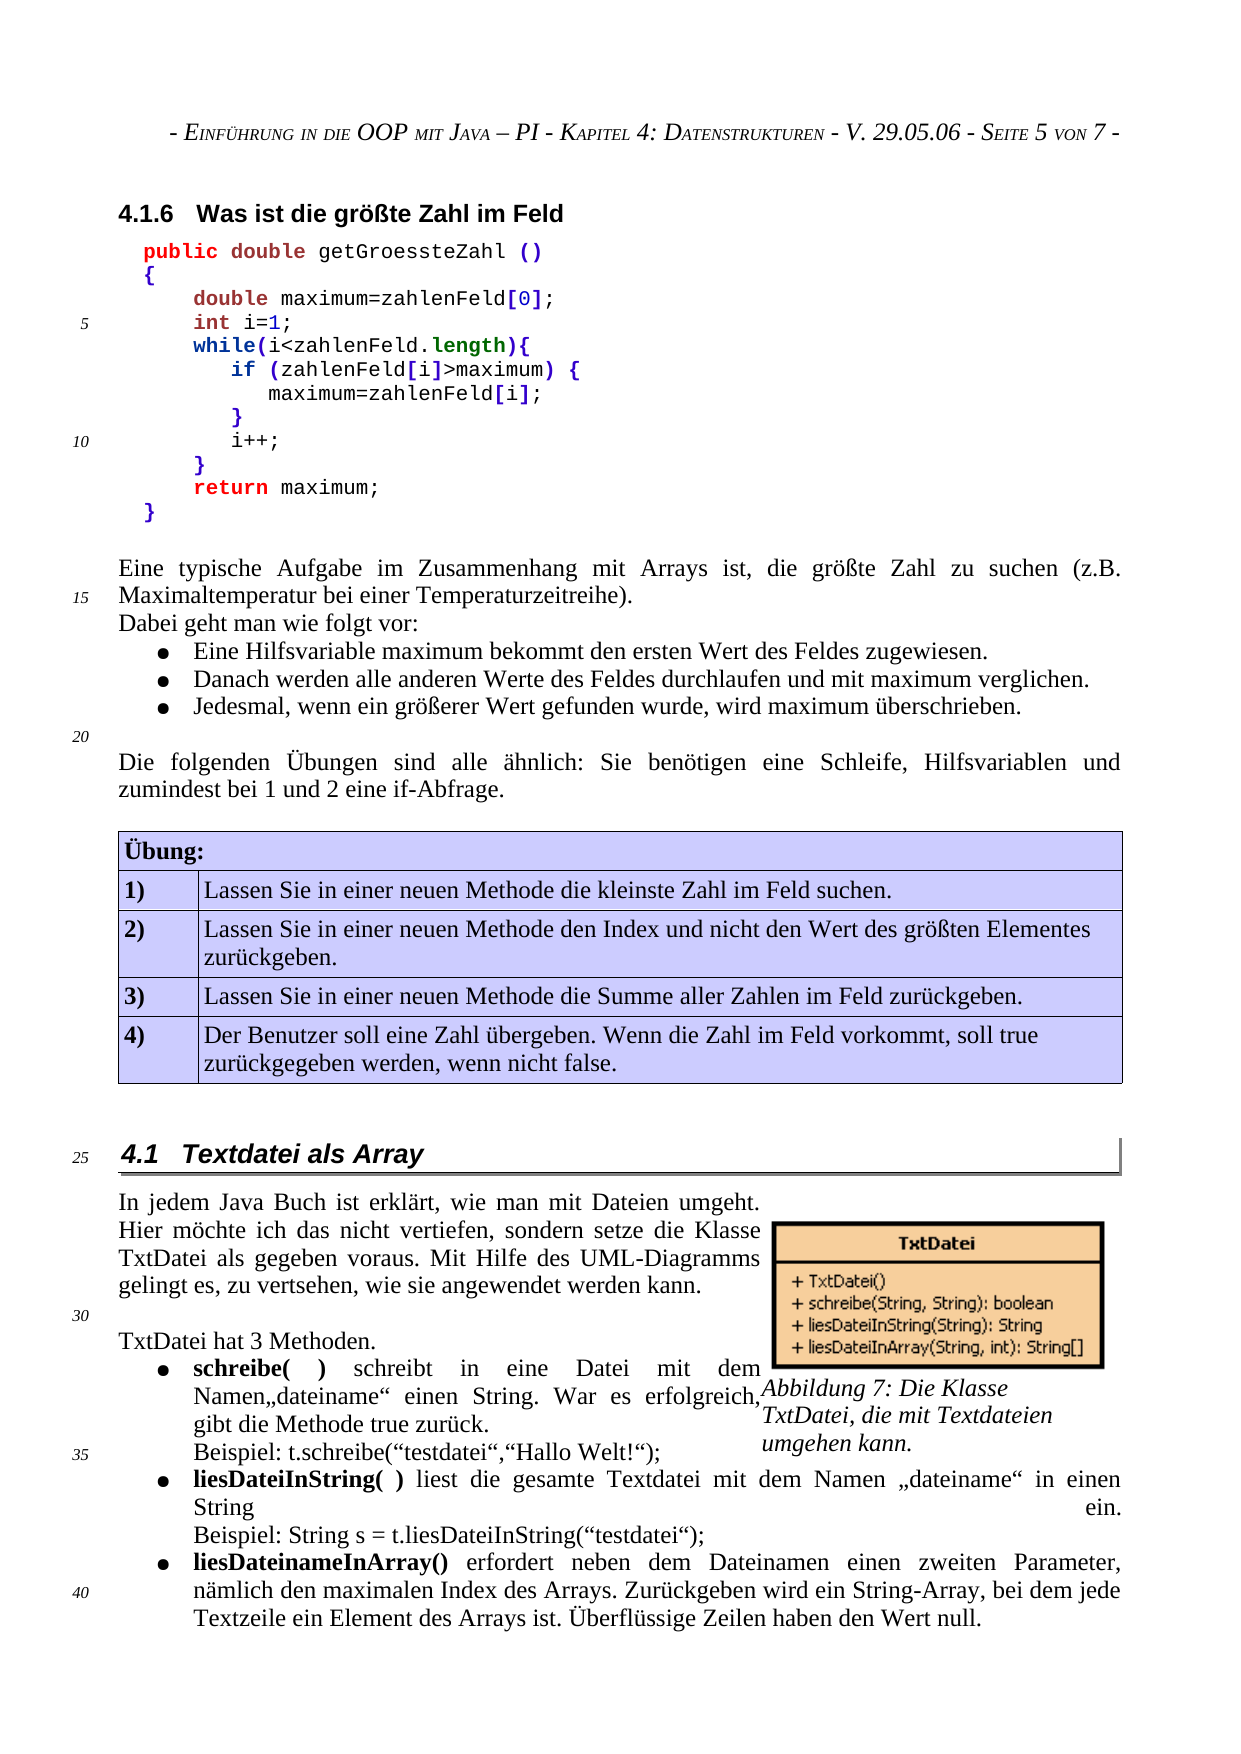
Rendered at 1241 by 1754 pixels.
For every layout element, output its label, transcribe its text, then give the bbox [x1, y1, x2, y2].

text Eine typische Aufgabe im Zusammenhang mit Arrays ist, die größte Zahl zu suchen (z.B. Maximaltemperatur bei einer Temperaturzeitreihe). [118, 554, 1122, 609]
text TxtDatei hat 3 Methoden. [118, 1327, 761, 1354]
table_cell 2) [119, 911, 198, 977]
text In jedem Java Buch ist erklärt, wie man mit Dateien umgeht. Hier möchte ich das nicht vertiefen, sondern setze die Klasse TxtDatei als gegeben voraus. Mit Hilfe des UML-Diagramms gelingt es, zu vertsehen, wie sie angewendet werden kann. [118, 1188, 1122, 1299]
table_cell 3) [119, 978, 198, 1016]
table_cell Lassen Sie in einer neuen Methode die kleinste Zahl im Feld suchen. [199, 871, 1122, 909]
text } [118, 501, 1122, 524]
text Die folgenden Übungen sind alle ähnlich: Sie benötigen eine Schleife, Hilfsvariablen und zumindest bei 1 und 2 eine if-Abfrage. [118, 748, 1122, 803]
text Abbildung 7: Die Klasse TxtDatei, die mit Textdateien umgehen kann. [761, 1374, 1110, 1457]
table_header Übung: [119, 832, 1122, 870]
text public double getGroessteZahl () [118, 241, 1122, 264]
text return maximum; [118, 477, 1122, 501]
subtitle Textdatei als Array [118, 1136, 1119, 1172]
list Eine Hilfsvariable maximum bekommt den ersten Wert des Feldes zugewiesen. [156, 637, 1122, 665]
list Beispiel: t.schreibe(“testdatei“,“Hallo Welt!“); [156, 1438, 1122, 1465]
picture [761, 1209, 1110, 1374]
text double maximum=zahlenFeld[0]; [118, 288, 1122, 312]
list schreibe( ) schreibt in eine Datei mit dem Namen„dateiname“ einen String. War es erfolgreich, gibt die Methode true zurück. [156, 1354, 761, 1438]
text int i=1; [118, 312, 1122, 335]
list Danach werden alle anderen Werte des Feldes durchlaufen und mit maximum verglichen. [156, 665, 1122, 692]
list Jedesmal, wenn ein größerer Wert gefunden wurde, wird maximum überschrieben. [156, 692, 1122, 720]
text } [118, 406, 1122, 430]
subtitle Was ist die größte Zahl im Feld [118, 200, 1122, 228]
table_cell Lassen Sie in einer neuen Methode die Summe aller Zahlen im Feld zurückgeben. [199, 978, 1122, 1016]
table_cell 4) [119, 1017, 198, 1083]
list liesDateiInString( ) liest die gesamte Textdatei mit dem Namen „dateiname“ in einen String ein. Beispiel: String s = t.liesDateiInString(“testdatei“); [156, 1465, 1122, 1548]
text { [118, 264, 1122, 288]
list liesDateinameInArray() erfordert neben dem Dateinamen einen zweiten Parameter, nämlich den maximalen Index des Arrays. Zurückgeben wird ein String-Array, bei dem jede Textzeile ein Element des Arrays ist. Überflüssige Zeilen haben den Wert null. [156, 1548, 1122, 1632]
text Dabei geht man wie folgt vor: [118, 609, 1122, 637]
text } [118, 453, 1122, 477]
text maximum=zahlenFeld[i]; [118, 383, 1122, 406]
table_cell Der Benutzer soll eine Zahl übergeben. Wenn die Zahl im Feld vorkommt, soll true zurückgegeben werden, wenn nicht false. [199, 1017, 1122, 1083]
text i++; [118, 430, 1122, 453]
table_cell 1) [119, 871, 198, 909]
table_cell Lassen Sie in einer neuen Methode den Index und nicht den Wert des größten Elementes zurückgeben. [199, 911, 1122, 977]
text if (zahlenFeld[i]>maximum) { [118, 359, 1122, 383]
text while(i<zahlenFeld.length){ [118, 335, 1122, 359]
